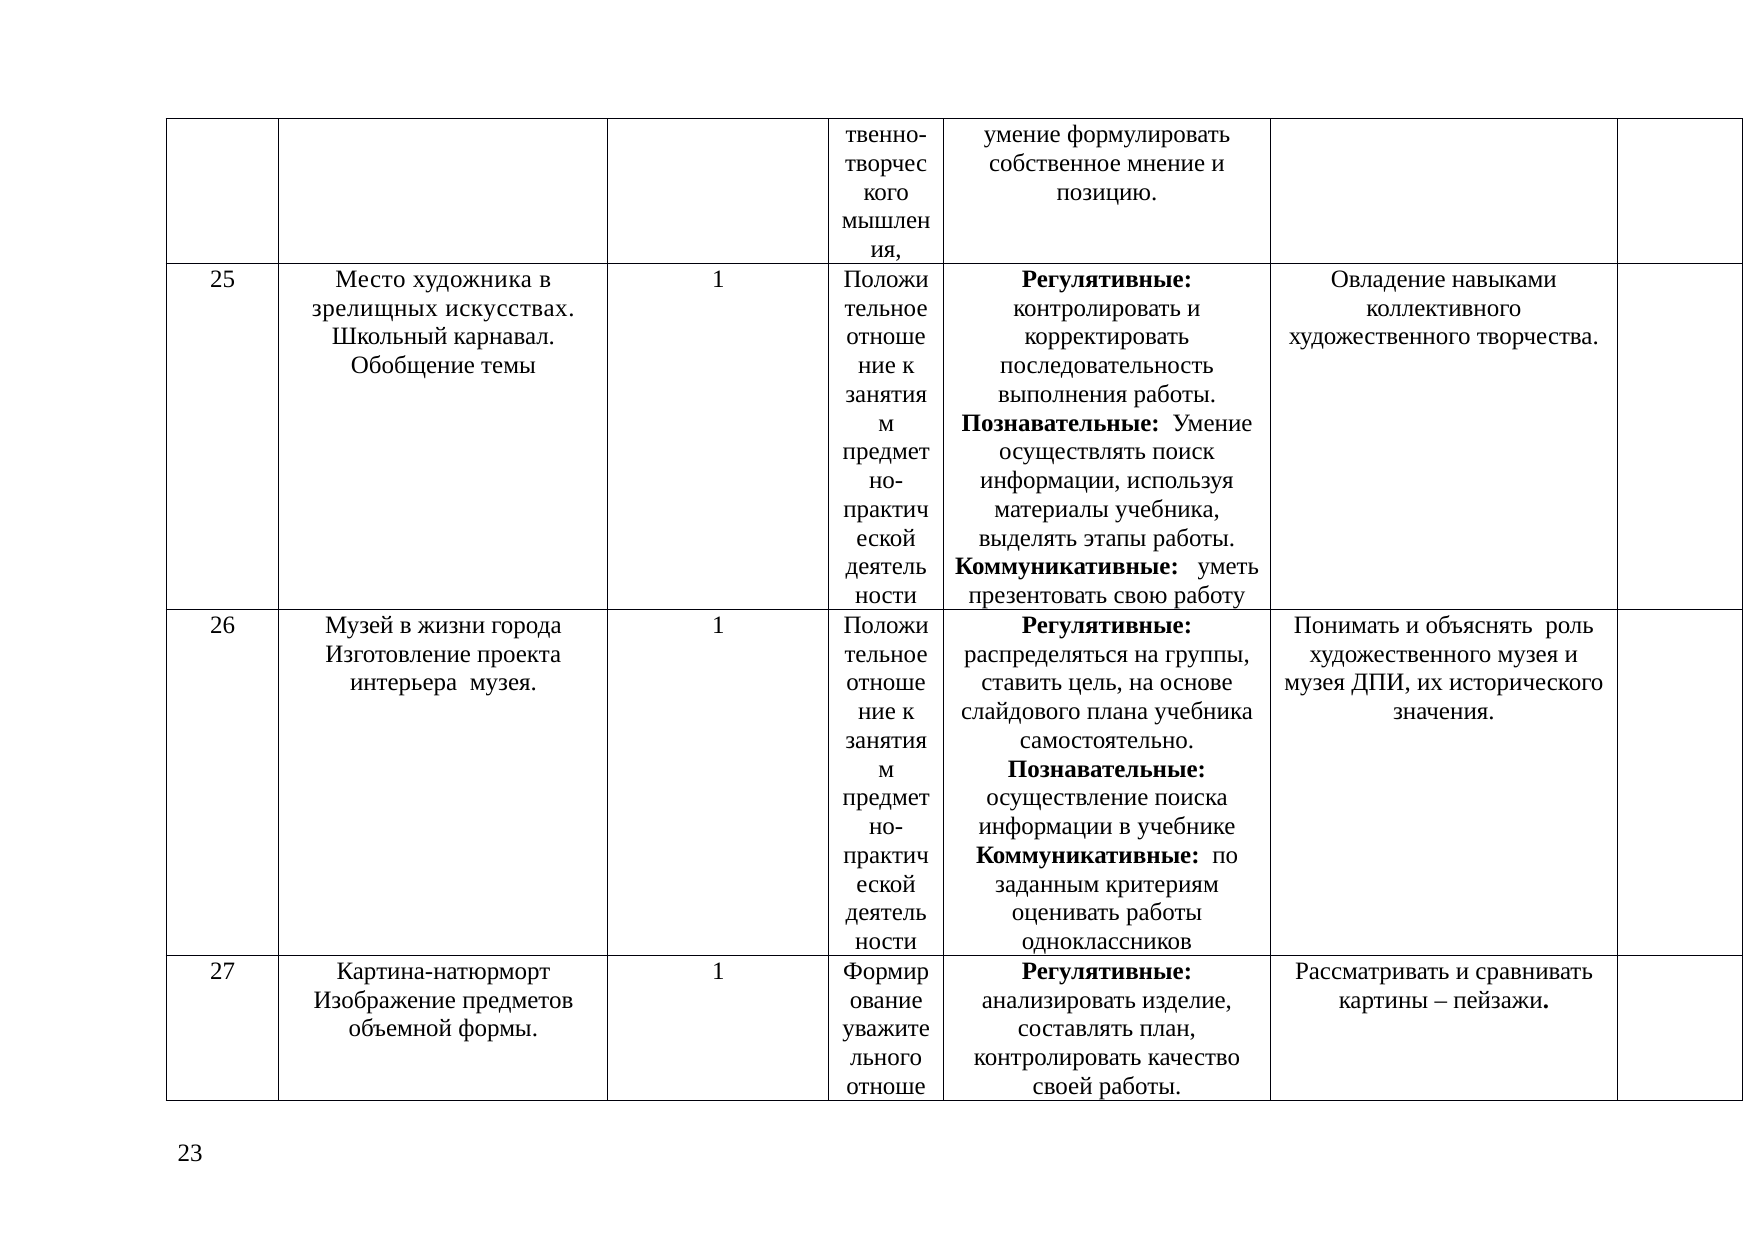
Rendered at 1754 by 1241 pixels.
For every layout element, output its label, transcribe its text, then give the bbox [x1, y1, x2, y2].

table_cell Формирование уважительного отноше [829, 956, 943, 1100]
table_cell Картина-натюрморт Изображение предметов объемной формы. [279, 956, 607, 1100]
table_cell умение формулировать собственное мнение и позицию. [944, 119, 1270, 263]
table_cell Рассматривать и сравнивать картины – пейзажи. [1271, 956, 1617, 1100]
table_cell Положительное отношение к занятиям предметно-практической деятельности [829, 610, 943, 955]
table_cell [1618, 119, 1742, 263]
table_cell Понимать и объяснять роль художественного музея и музея ДПИ, их исторического значения. [1271, 610, 1617, 955]
table_cell [608, 119, 828, 263]
table_cell Регулятивные: анализировать изделие, составлять план, контролировать качество своей работы. [944, 956, 1270, 1100]
table_cell [1271, 119, 1617, 263]
table_cell твенно-творческого мышления, [829, 119, 943, 263]
table_cell Положительное отношение к занятиям предметно-практической деятельности [829, 264, 943, 609]
table_cell 1 [608, 610, 828, 955]
table_cell [1618, 956, 1742, 1100]
table_cell Регулятивные: контролировать и корректировать последовательность выполнения работы. Познавательные: Умение осуществлять поиск информации, используя материалы учебника, выделять этапы работы. Коммуникативные: уметь презентовать свою работу [944, 264, 1270, 609]
table_cell 27 [167, 956, 278, 1100]
table_cell [167, 119, 278, 263]
table_cell [1618, 610, 1742, 955]
table_cell [1618, 264, 1742, 609]
table_cell 1 [608, 264, 828, 609]
table_cell 26 [167, 610, 278, 955]
table_cell Овладение навыками коллективного художественного творчества. [1271, 264, 1617, 609]
table_cell Место художника в зрелищных искусствах. Школьный карнавал. Обобщение темы [279, 264, 607, 609]
table_cell Музей в жизни города Изготовление проекта интерьера музея. [279, 610, 607, 955]
table_cell 25 [167, 264, 278, 609]
table_cell [279, 119, 607, 263]
table_cell 1 [608, 956, 828, 1100]
table_cell Регулятивные: распределяться на группы, ставить цель, на основе слайдового плана учебника самостоятельно. Познавательные: осуществление поиска информации в учебнике Коммуникативные: по заданным критериям оценивать работы одноклассников [944, 610, 1270, 955]
